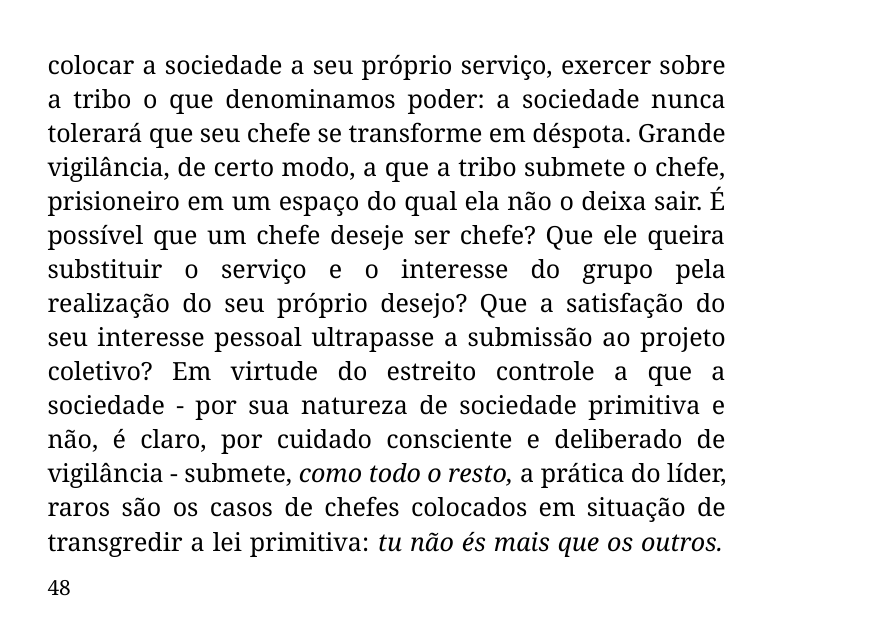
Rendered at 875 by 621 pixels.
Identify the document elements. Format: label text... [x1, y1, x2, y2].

text colocar a sociedade a seu próprio serviço, exercer sobre a tribo o que denominamos poder: a sociedade nunca tolerará que seu chefe se transforme em déspota. Grande vigilância, de certo modo, a que a tribo submete o chefe, prisioneiro em um espaço do qual ela não o deixa sair. É possível que um chefe deseje ser chefe? Que ele queira substituir o serviço e o interesse do grupo pela realização do seu próprio desejo? Que a satisfação do seu interesse pessoal ultrapasse a submissão ao projeto coletivo? Em virtude do estreito controle a que a sociedade - por sua natureza de sociedade primitiva e não, é claro, por cuidado consciente e deliberado de vigilância - submete, como todo o resto, a prática do líder, raros são os casos de chefes colocados em situação de transgredir a lei primitiva: tu não és mais que os outros. [47, 47, 726, 558]
